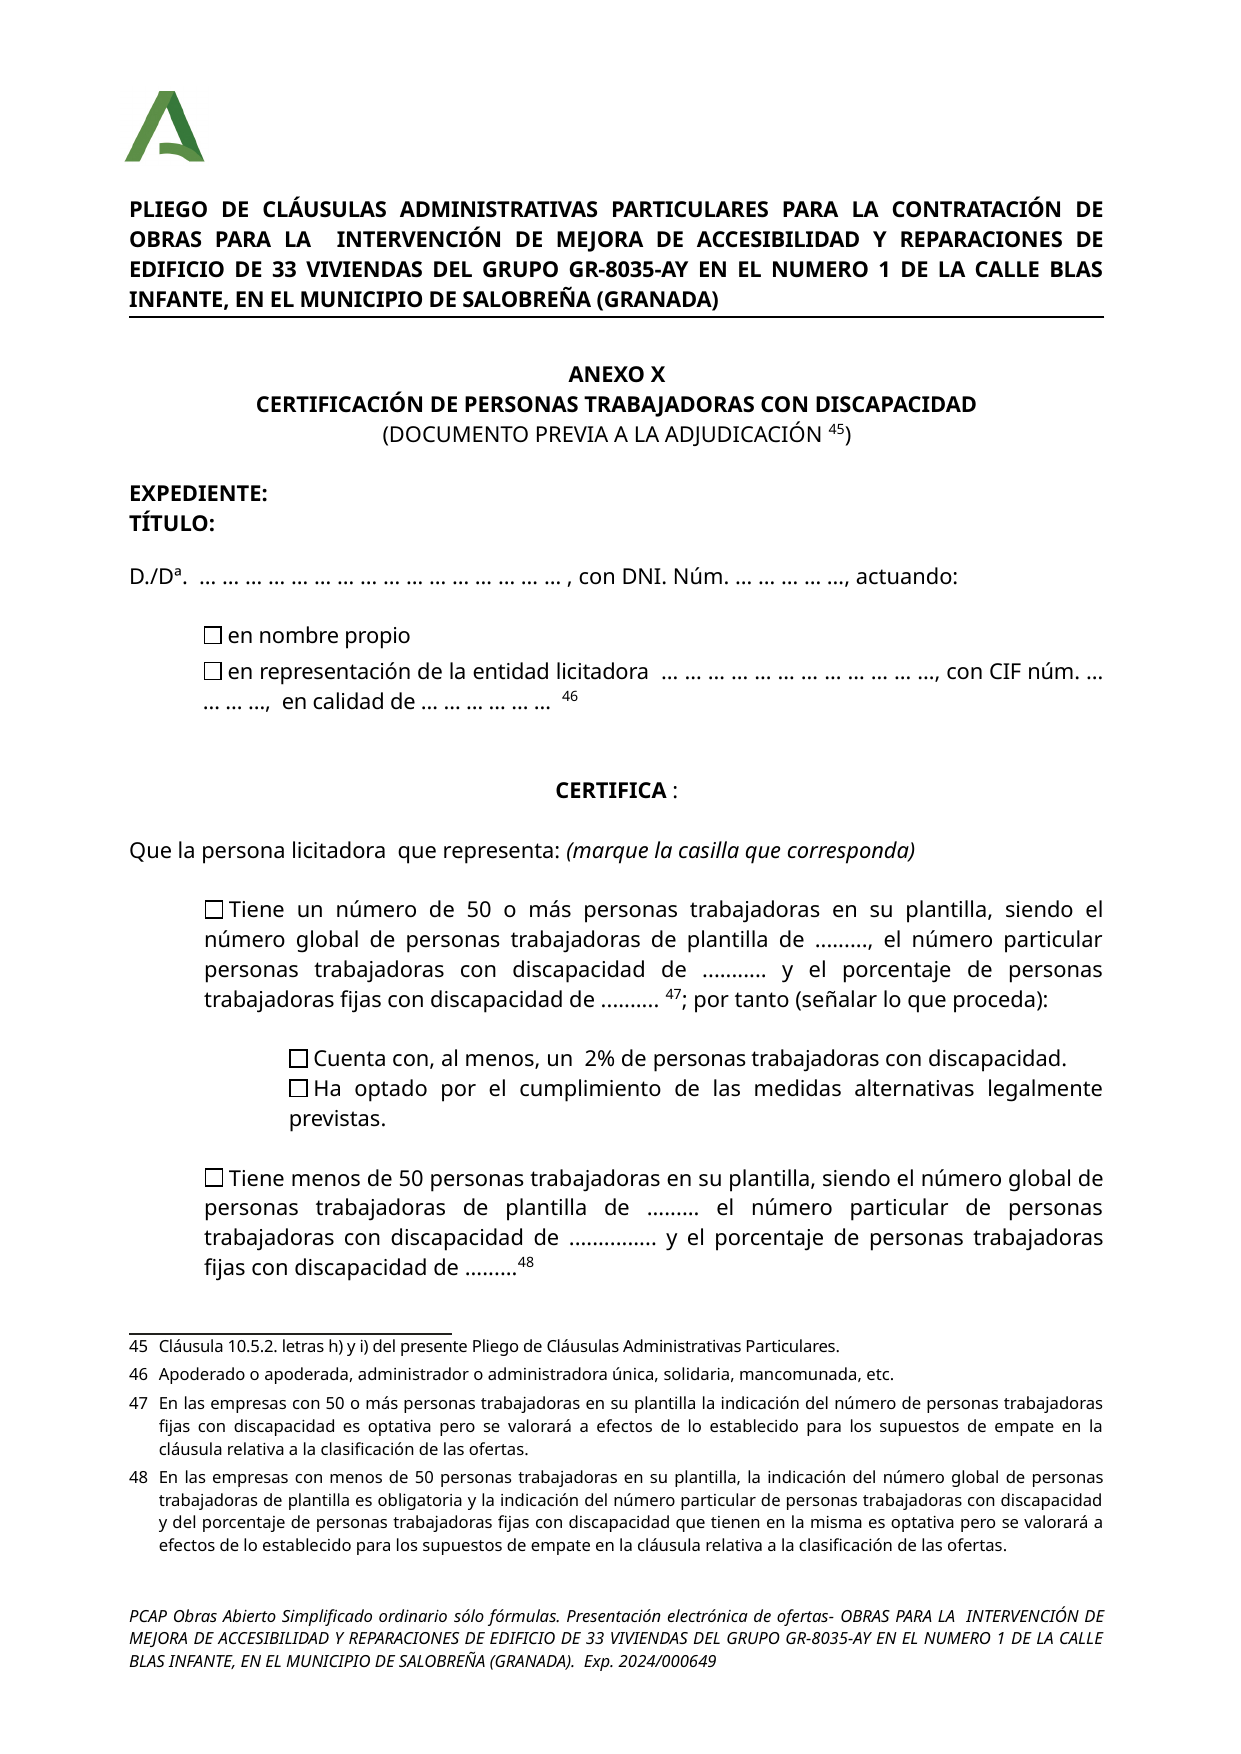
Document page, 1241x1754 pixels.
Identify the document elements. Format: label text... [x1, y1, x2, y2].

list Tiene menos de 50 personas trabajadoras en su plantilla, siendo el número global de personas trabajadoras de plantilla de ......... el número particular de personas trabajadoras con discapacidad de ............... y el porcentaje de personas trabajadoras fijas con discapacidad de ......... [166, 1162, 1104, 1282]
list Cuenta con, al menos, un 2% de personas trabajadoras con discapacidad. [253, 1043, 1104, 1073]
list Tiene un número de 50 o más personas trabajadoras en su plantilla, siendo el número global de personas trabajadoras de plantilla de ........., el número particular personas trabajadoras con discapacidad de ........... y el porcentaje de personas trabajadoras fijas con discapacidad de .......... ; por tanto (señalar lo que proceda): [166, 894, 1104, 1013]
text Apoderado o apoderada, administrador o administradora única, solidaria, mancomunada, etc. [129, 1363, 1104, 1386]
text CERTIFICACIÓN DE PERSONAS TRABAJADORAS CON DISCAPACIDAD [129, 389, 1104, 419]
text D./Dª. … … … … … … … … … … … … … … … … , con DNI. Núm. … … … … …, actuando: [129, 561, 1104, 590]
picture [120, 86, 209, 166]
list En las empresas con 50 o más personas trabajadoras en su plantilla la indicación del número de personas trabajadoras fijas con discapacidad es optativa pero se valorará a efectos de lo establecido para los supuestos de empate en la cláusula relativa a la clasificación de las ofertas. [129, 1392, 1104, 1460]
text en representación de la entidad licitadora … … … … … … … … … … … …, con CIF núm. … … … …, en calidad de … … … … … … [203, 656, 1104, 716]
text PLIEGO DE CLÁUSULAS ADMINISTRATIVAS PARTICULARES PARA LA CONTRATACIÓN DE OBRAS PARA LA INTERVENCIÓN DE MEJORA DE ACCESIBILIDAD Y REPARACIONES DE EDIFICIO DE 33 VIVIENDAS DEL GRUPO GR-8035-AY EN EL NUMERO 1 DE LA CALLE BLAS INFANTE, EN EL MUNICIPIO DE SALOBREÑA (GRANADA) [129, 194, 1104, 316]
text Cláusula 10.5.2. letras h) y i) del presente Pliego de Cláusulas Administrativas Particulares. [129, 1334, 1104, 1357]
text Que la persona licitadora que representa: (marque la casilla que corresponda) [129, 835, 1104, 864]
list En las empresas con menos de 50 personas trabajadoras en su plantilla, la indicación del número global de personas trabajadoras de plantilla es obligatoria y la indicación del número particular de personas trabajadoras con discapacidad y del porcentaje de personas trabajadoras fijas con discapacidad que tienen en la misma es optativa pero se valorará a efectos de lo establecido para los supuestos de empate en la cláusula relativa a la clasificación de las ofertas. [129, 1466, 1104, 1557]
text ANEXO X [129, 359, 1104, 389]
text (DOCUMENTO PREVIA A LA ADJUDICACIÓN ) [129, 419, 1104, 448]
list Ha optado por el cumplimiento de las medidas alternativas legalmente previstas. [253, 1073, 1104, 1133]
text CERTIFICA : [129, 775, 1104, 805]
text en nombre propio [203, 620, 1104, 650]
text TÍTULO: [129, 508, 1104, 538]
text EXPEDIENTE: [129, 478, 1104, 508]
